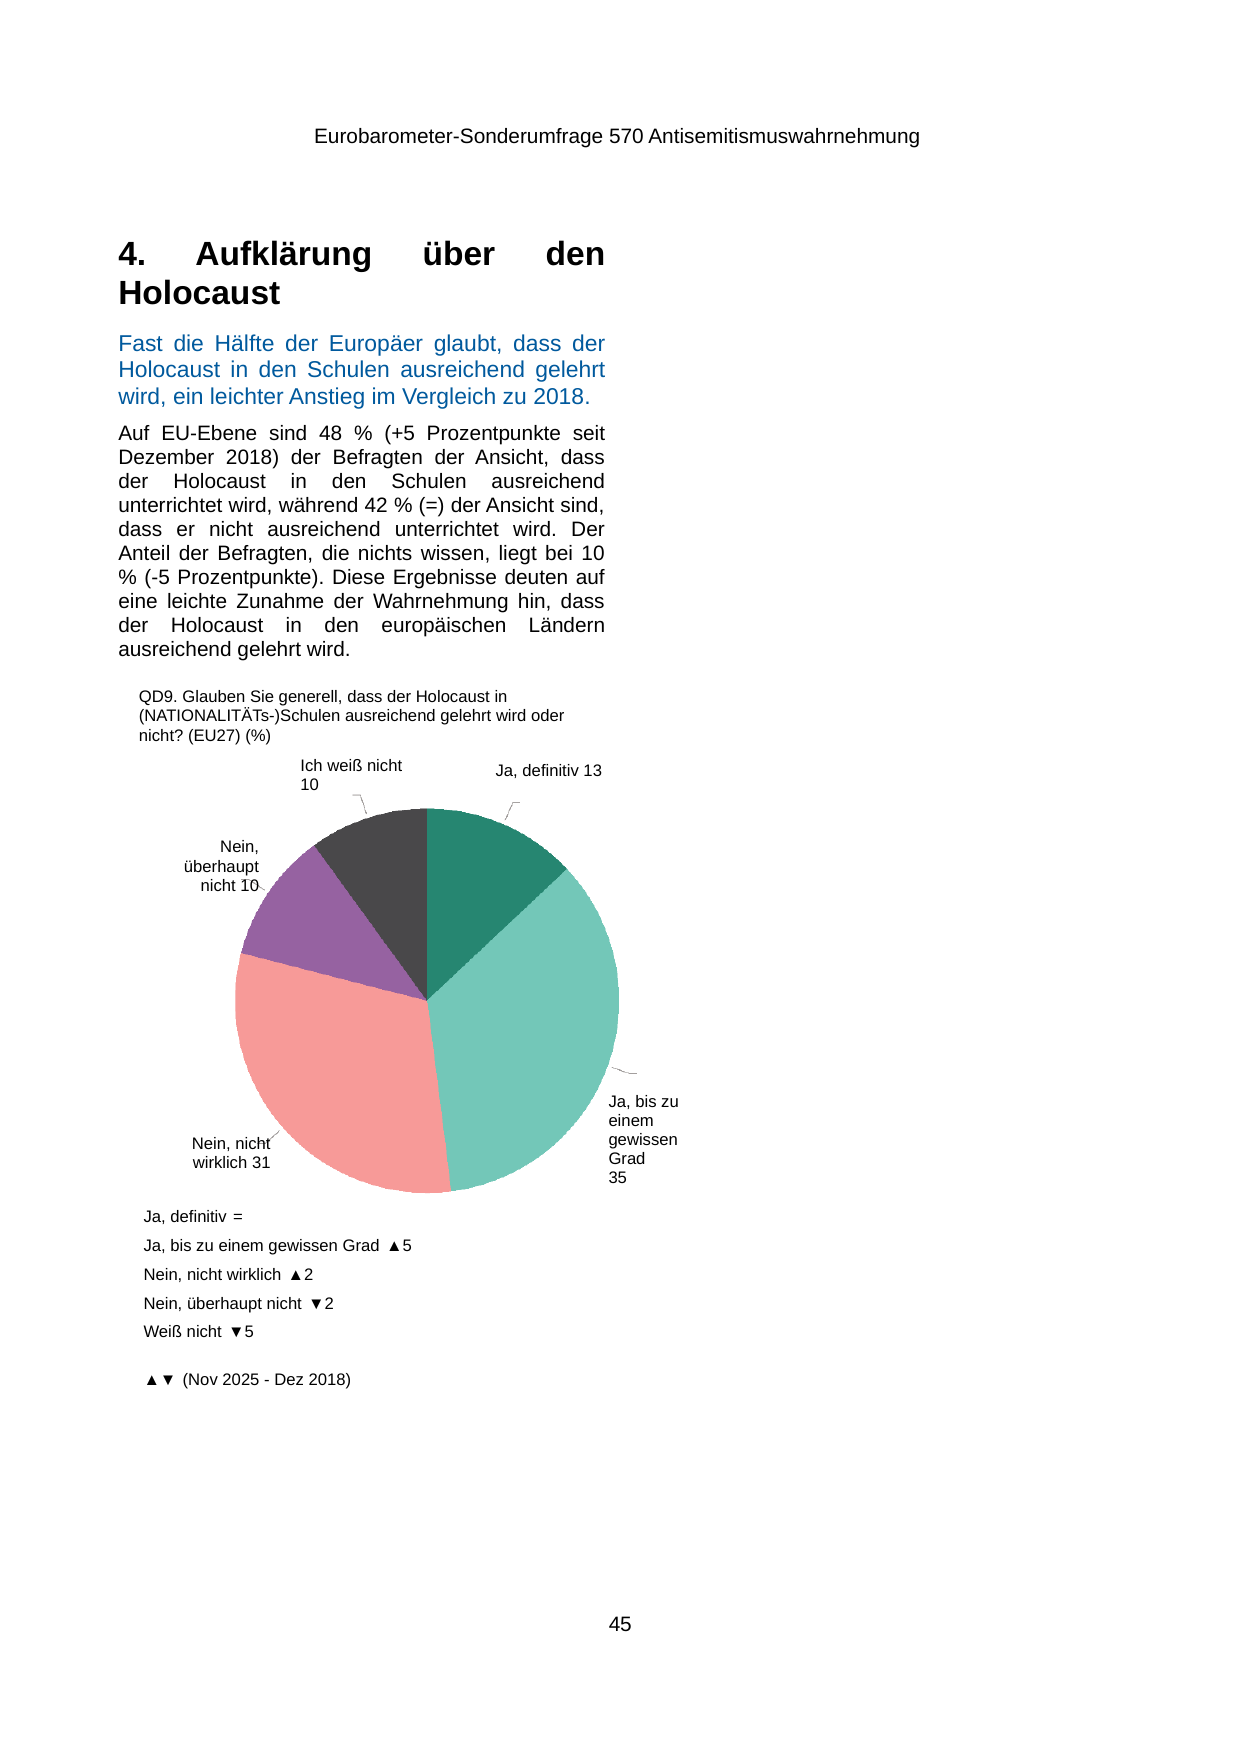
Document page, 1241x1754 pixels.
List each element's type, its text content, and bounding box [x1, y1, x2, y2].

text Fast die Hälfte der Europäer glaubt, dass der Holocaust in den Schulen ausreichend gelehrt wird, ein leichter Anstieg im Vergleich zu 2018. [118, 330, 605, 409]
picture [224, 783, 637, 1205]
text Auf EU-Ebene sind 48 % (+5 Prozentpunkte seit Dezember 2018) der Befragten der Ansicht, dass der Holocaust in den Schulen ausreichend unterrichtet wird, während 42 % (=) der Ansicht sind, dass er nicht ausreichend unterrichtet wird. Der Anteil der Befragten, die nichts wissen, liegt bei 10 % (-5 Prozentpunkte). Diese Ergebnisse deuten auf eine leichte Zunahme der Wahrnehmung hin, dass der Holocaust in den europäischen Ländern ausreichend gelehrt wird. [118, 421, 605, 660]
subtitle 4. Aufklärung über den Holocaust [118, 234, 605, 311]
